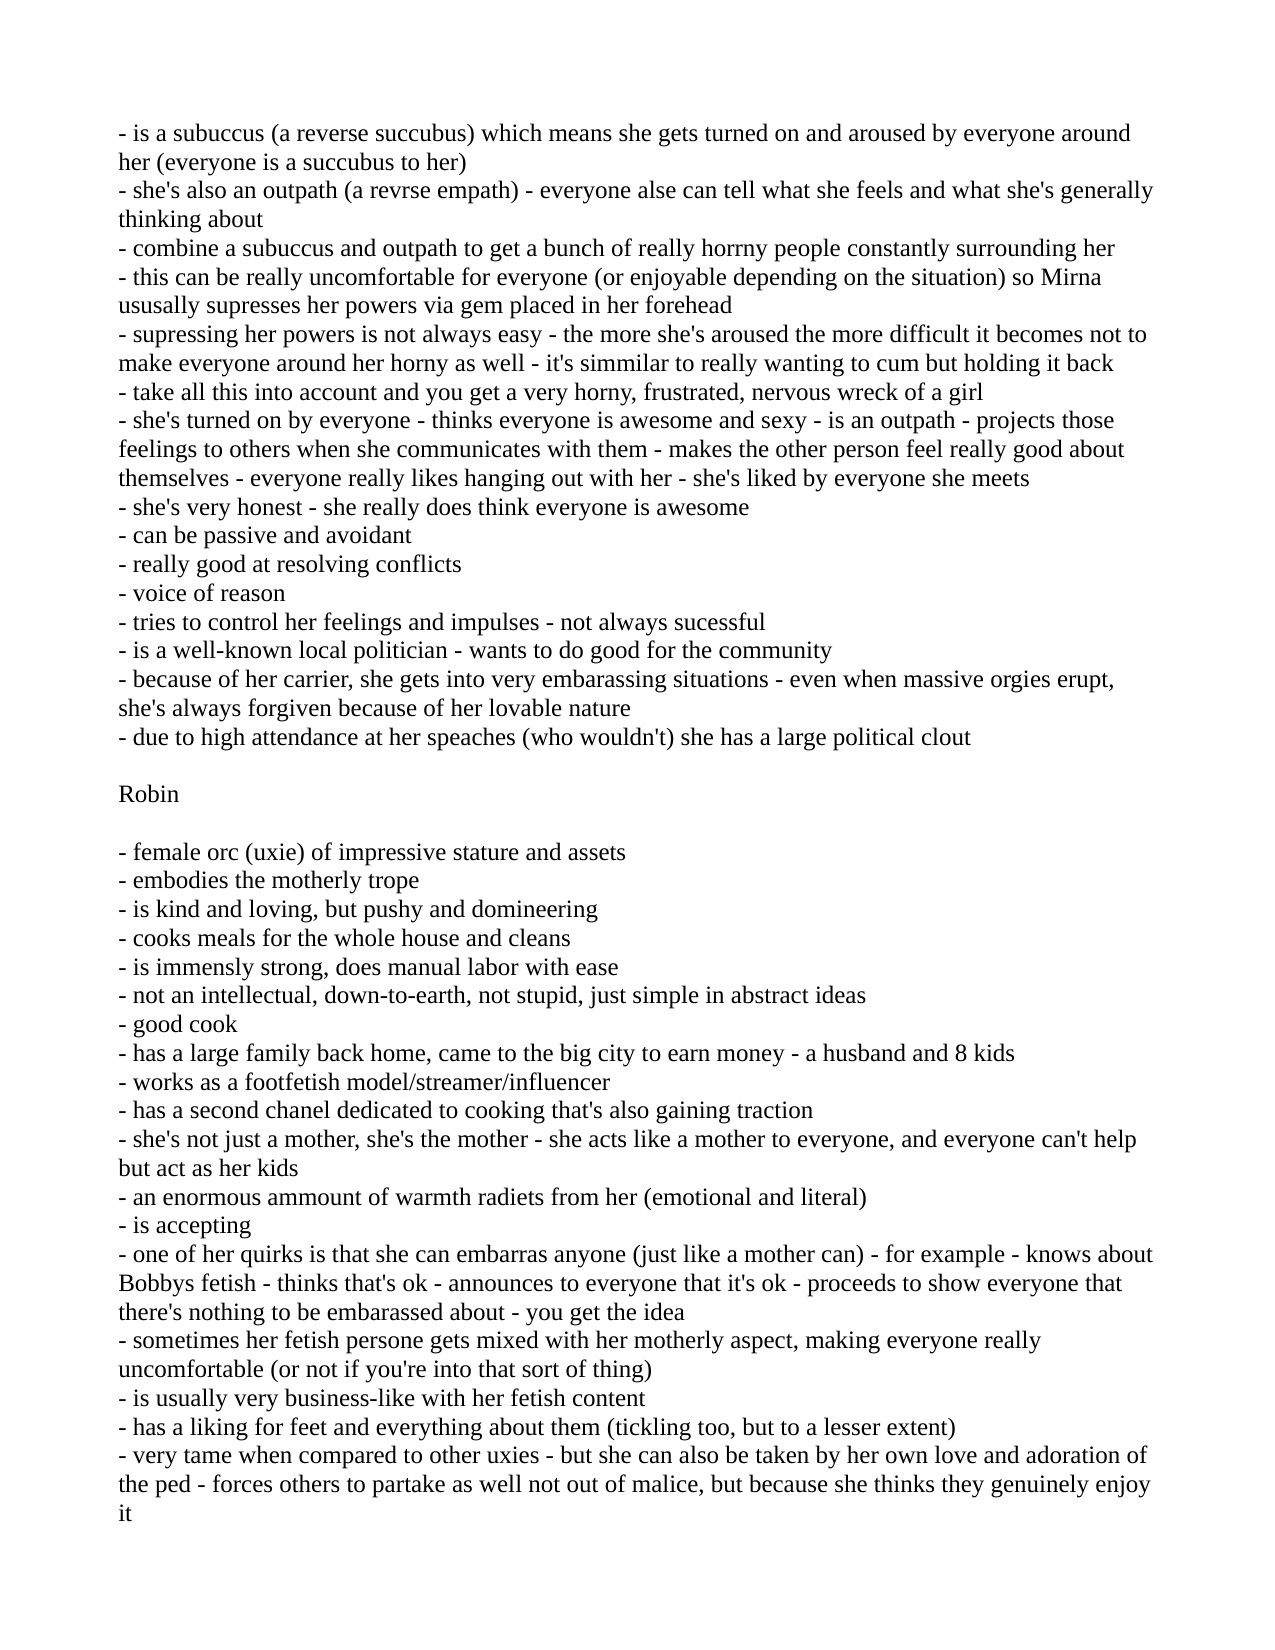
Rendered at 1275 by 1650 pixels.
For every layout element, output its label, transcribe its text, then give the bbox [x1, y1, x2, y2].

text Robin [118, 779, 1157, 808]
text - this can be really uncomfortable for everyone (or enjoyable depending on the situation) so Mirna ususally supresses her powers via gem placed in her forehead [118, 262, 1157, 319]
text - she's turned on by everyone - thinks everyone is awesome and sexy - is an outpath - projects those feelings to others when she communicates with them - makes the other person feel really good about themselves - everyone really likes hanging out with her - she's liked by everyone she meets [118, 406, 1157, 492]
text - due to high attendance at her speaches (who wouldn't) she has a large political clout [118, 722, 1157, 751]
text - voice of reason [118, 578, 1157, 607]
text - has a second chanel dedicated to cooking that's also gaining traction [118, 1096, 1157, 1124]
text - tries to control her feelings and impulses - not always sucessful [118, 607, 1157, 636]
text - she's very honest - she really does think everyone is awesome [118, 492, 1157, 521]
text - is a subuccus (a reverse succubus) which means she gets turned on and aroused by everyone around her (everyone is a succubus to her) [118, 118, 1157, 176]
text - supressing her powers is not always easy - the more she's aroused the more difficult it becomes not to make everyone around her horny as well - it's simmilar to really wanting to cum but holding it back [118, 319, 1157, 377]
text - really good at resolving conflicts [118, 549, 1157, 578]
text - female orc (uxie) of impressive stature and assets [118, 837, 1157, 866]
text - one of her quirks is that she can embarras anyone (just like a mother can) - for example - knows about Bobbys fetish - thinks that's ok - announces to everyone that it's ok - proceeds to show everyone that there's nothing to be embarassed about - you get the idea [118, 1239, 1157, 1326]
text - she's also an outpath (a revrse empath) - everyone alse can tell what she feels and what she's generally thinking about [118, 176, 1157, 233]
text - good cook [118, 1009, 1157, 1038]
text - is accepting [118, 1211, 1157, 1239]
text - is a well-known local politician - wants to do good for the community [118, 636, 1157, 664]
text - because of her carrier, she gets into very embarassing situations - even when massive orgies erupt, she's always forgiven because of her lovable nature [118, 664, 1157, 722]
text - has a liking for feet and everything about them (tickling too, but to a lesser extent) [118, 1412, 1157, 1441]
text - works as a footfetish model/streamer/influencer [118, 1067, 1157, 1096]
text - is immensly strong, does manual labor with ease [118, 952, 1157, 981]
text - take all this into account and you get a very horny, frustrated, nervous wreck of a girl [118, 377, 1157, 406]
text - embodies the motherly trope [118, 866, 1157, 894]
text - is usually very business-like with her fetish content [118, 1383, 1157, 1412]
text - sometimes her fetish persone gets mixed with her motherly aspect, making everyone really uncomfortable (or not if you're into that sort of thing) [118, 1326, 1157, 1383]
text - is kind and loving, but pushy and domineering [118, 894, 1157, 923]
text - combine a subuccus and outpath to get a bunch of really horrny people constantly surrounding her [118, 233, 1157, 262]
text - she's not just a mother, she's the mother - she acts like a mother to everyone, and everyone can't help but act as her kids [118, 1124, 1157, 1182]
text - not an intellectual, down-to-earth, not stupid, just simple in abstract ideas [118, 981, 1157, 1009]
text - an enormous ammount of warmth radiets from her (emotional and literal) [118, 1182, 1157, 1211]
text - has a large family back home, came to the big city to earn money - a husband and 8 kids [118, 1038, 1157, 1067]
text - can be passive and avoidant [118, 521, 1157, 549]
text - very tame when compared to other uxies - but she can also be taken by her own love and adoration of the ped - forces others to partake as well not out of malice, but because she thinks they genuinely enjoy it [118, 1441, 1157, 1527]
text - cooks meals for the whole house and cleans [118, 923, 1157, 952]
